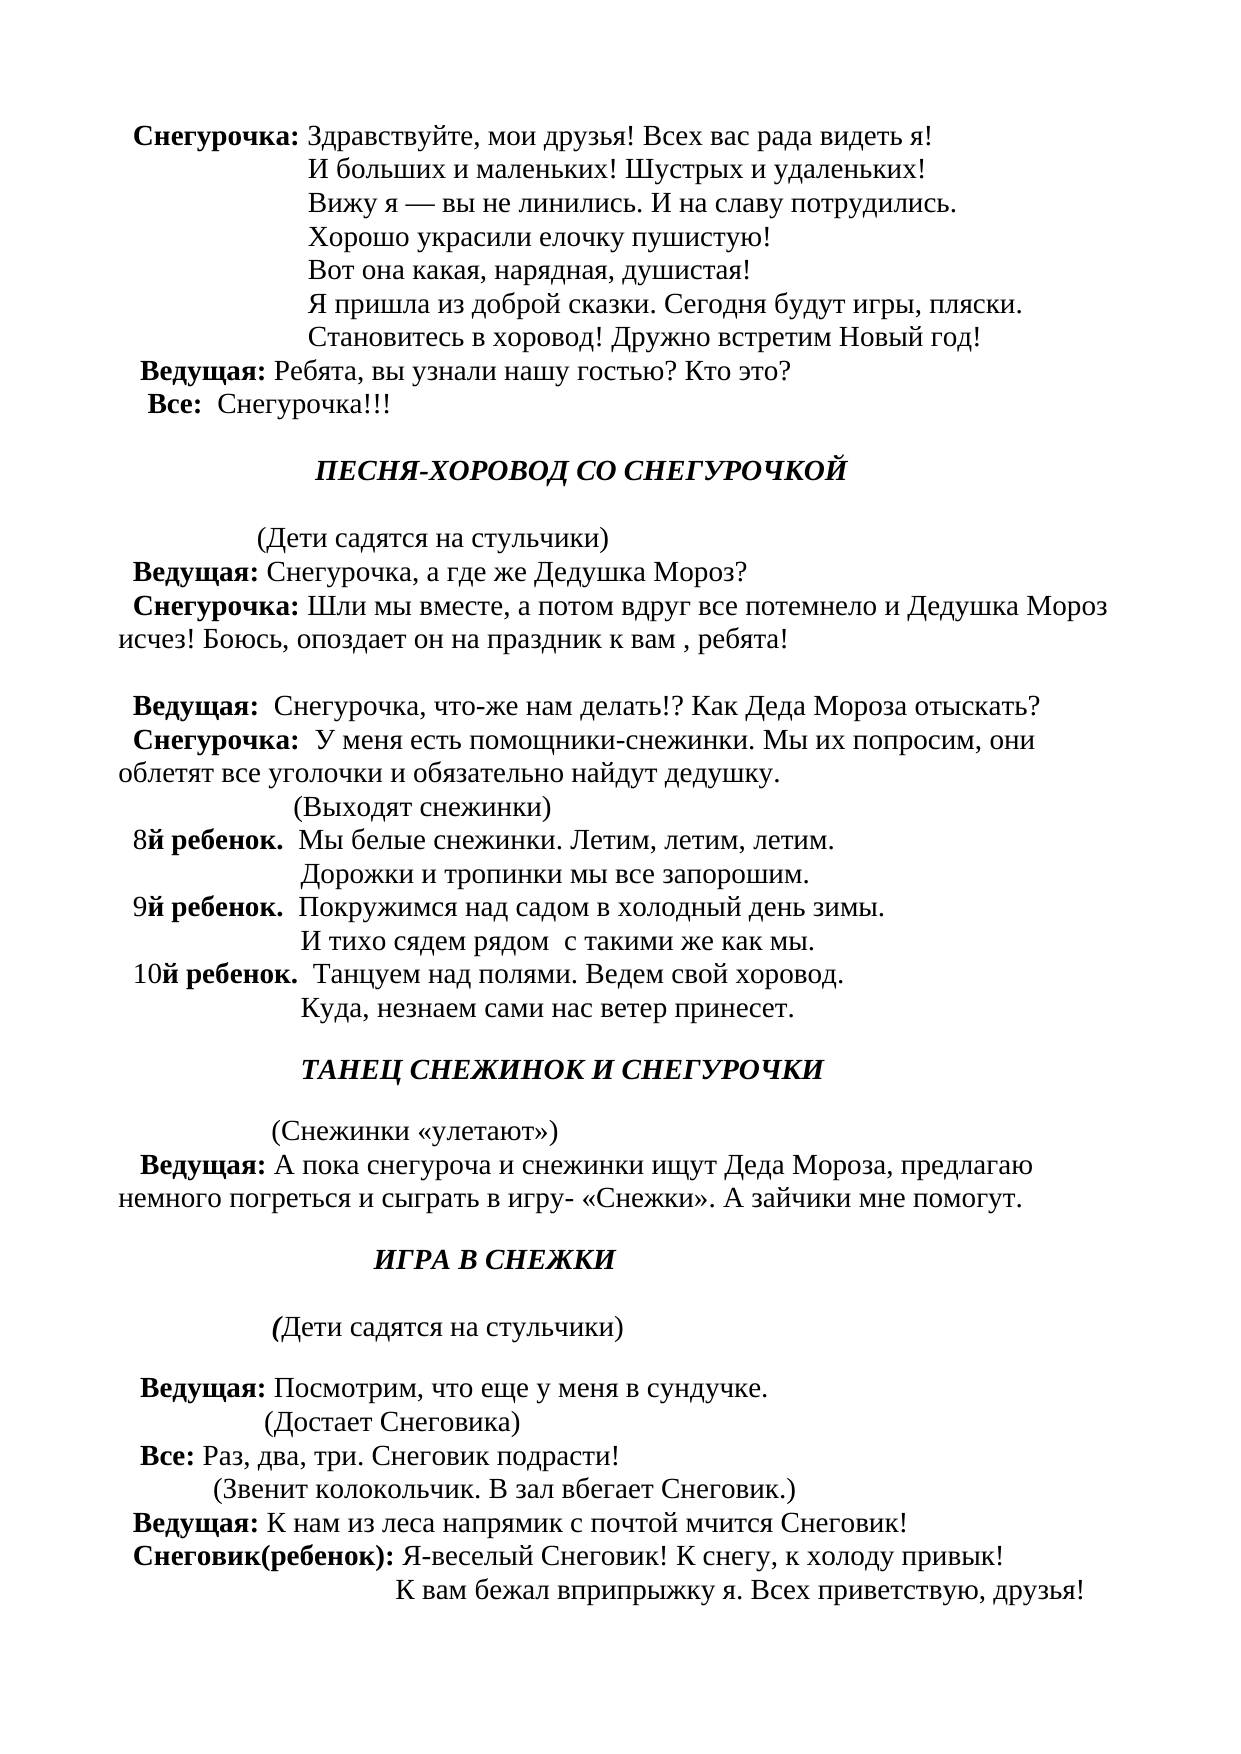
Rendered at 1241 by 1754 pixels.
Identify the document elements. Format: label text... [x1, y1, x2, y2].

text Вижу я — вы не линились. И на славу потрудились. [118, 185, 1122, 219]
text К вам бежал вприпрыжку я. Всех приветствую, друзья! [118, 1572, 1122, 1605]
text Ведущая: Снегурочка, а где же Дедушка Мороз? [118, 554, 1122, 588]
text 10й ребенок. Танцуем над полями. Ведем свой хоровод. [118, 957, 1122, 990]
text Ведущая: А пока снегуроча и снежинки ищут Деда Мороза, предлагаю немного погреться и сыграть в игру- «Снежки». А зайчики мне помогут. [118, 1147, 1122, 1214]
text Все: Раз, два, три. Снеговик подрасти! [118, 1438, 1122, 1471]
text Ведущая: К нам из леса напрямик с почтой мчится Снеговик! [118, 1505, 1122, 1538]
text Становитесь в хоровод! Дружно встретим Новый год! [118, 319, 1122, 353]
text (Достает Снеговика) [118, 1404, 1122, 1438]
text И тихо сядем рядом с такими же как мы. [118, 923, 1122, 957]
text ТАНЕЦ СНЕЖИНОК И СНЕГУРОЧКИ [118, 1052, 1122, 1085]
text Куда, незнаем сами нас ветер принесет. [118, 990, 1122, 1024]
text Я пришла из доброй сказки. Сегодня будут игры, пляски. [118, 286, 1122, 319]
text Ведущая: Снегурочка, что-же нам делать!? Как Деда Мороза отыскать? [118, 688, 1122, 722]
text ИГРА В СНЕЖКИ [118, 1242, 1122, 1276]
text Снегурочка: Здравствуйте, мои друзья! Всех вас рада видеть я! [118, 118, 1122, 152]
text (Дети садятся на стульчики) [118, 521, 1122, 554]
text 8й ребенок. Мы белые снежинки. Летим, летим, летим. [118, 822, 1122, 856]
text (Снежинки «улетают») [118, 1113, 1122, 1147]
text Снегурочка: У меня есть помощники-снежинки. Мы их попросим, они облетят все уголочки и обязательно найдут дедушку. [118, 722, 1122, 789]
text И больших и маленьких! Шустрых и удаленьких! [118, 152, 1122, 185]
text (Выходят снежинки) [118, 789, 1122, 822]
text Все: Снегурочка!!! [118, 386, 1122, 420]
text (Дети садятся на стульчики) [118, 1309, 1122, 1343]
text 9й ребенок. Покружимся над садом в холодный день зимы. [118, 889, 1122, 923]
text Ведущая: Посмотрим, что еще у меня в сундучке. [118, 1371, 1122, 1404]
text Снегурочка: Шли мы вместе, а потом вдруг все потемнело и Дедушка Мороз исчез! Боюсь, опоздает он на праздник к вам , ребята! [118, 588, 1122, 655]
text Хорошо украсили елочку пушистую! [118, 219, 1122, 252]
text ПЕСНЯ-ХОРОВОД СО СНЕГУРОЧКОЙ [118, 453, 1122, 487]
text Снеговик(ребенок): Я-веселый Снеговик! К снегу, к холоду привык! [118, 1538, 1122, 1572]
text (Звенит колокольчик. В зал вбегает Снеговик.) [118, 1471, 1122, 1505]
text Дорожки и тропинки мы все запорошим. [118, 856, 1122, 889]
text Ведущая: Ребята, вы узнали нашу гостью? Кто это? [118, 353, 1122, 386]
text Вот она какая, нарядная, душистая! [118, 252, 1122, 286]
